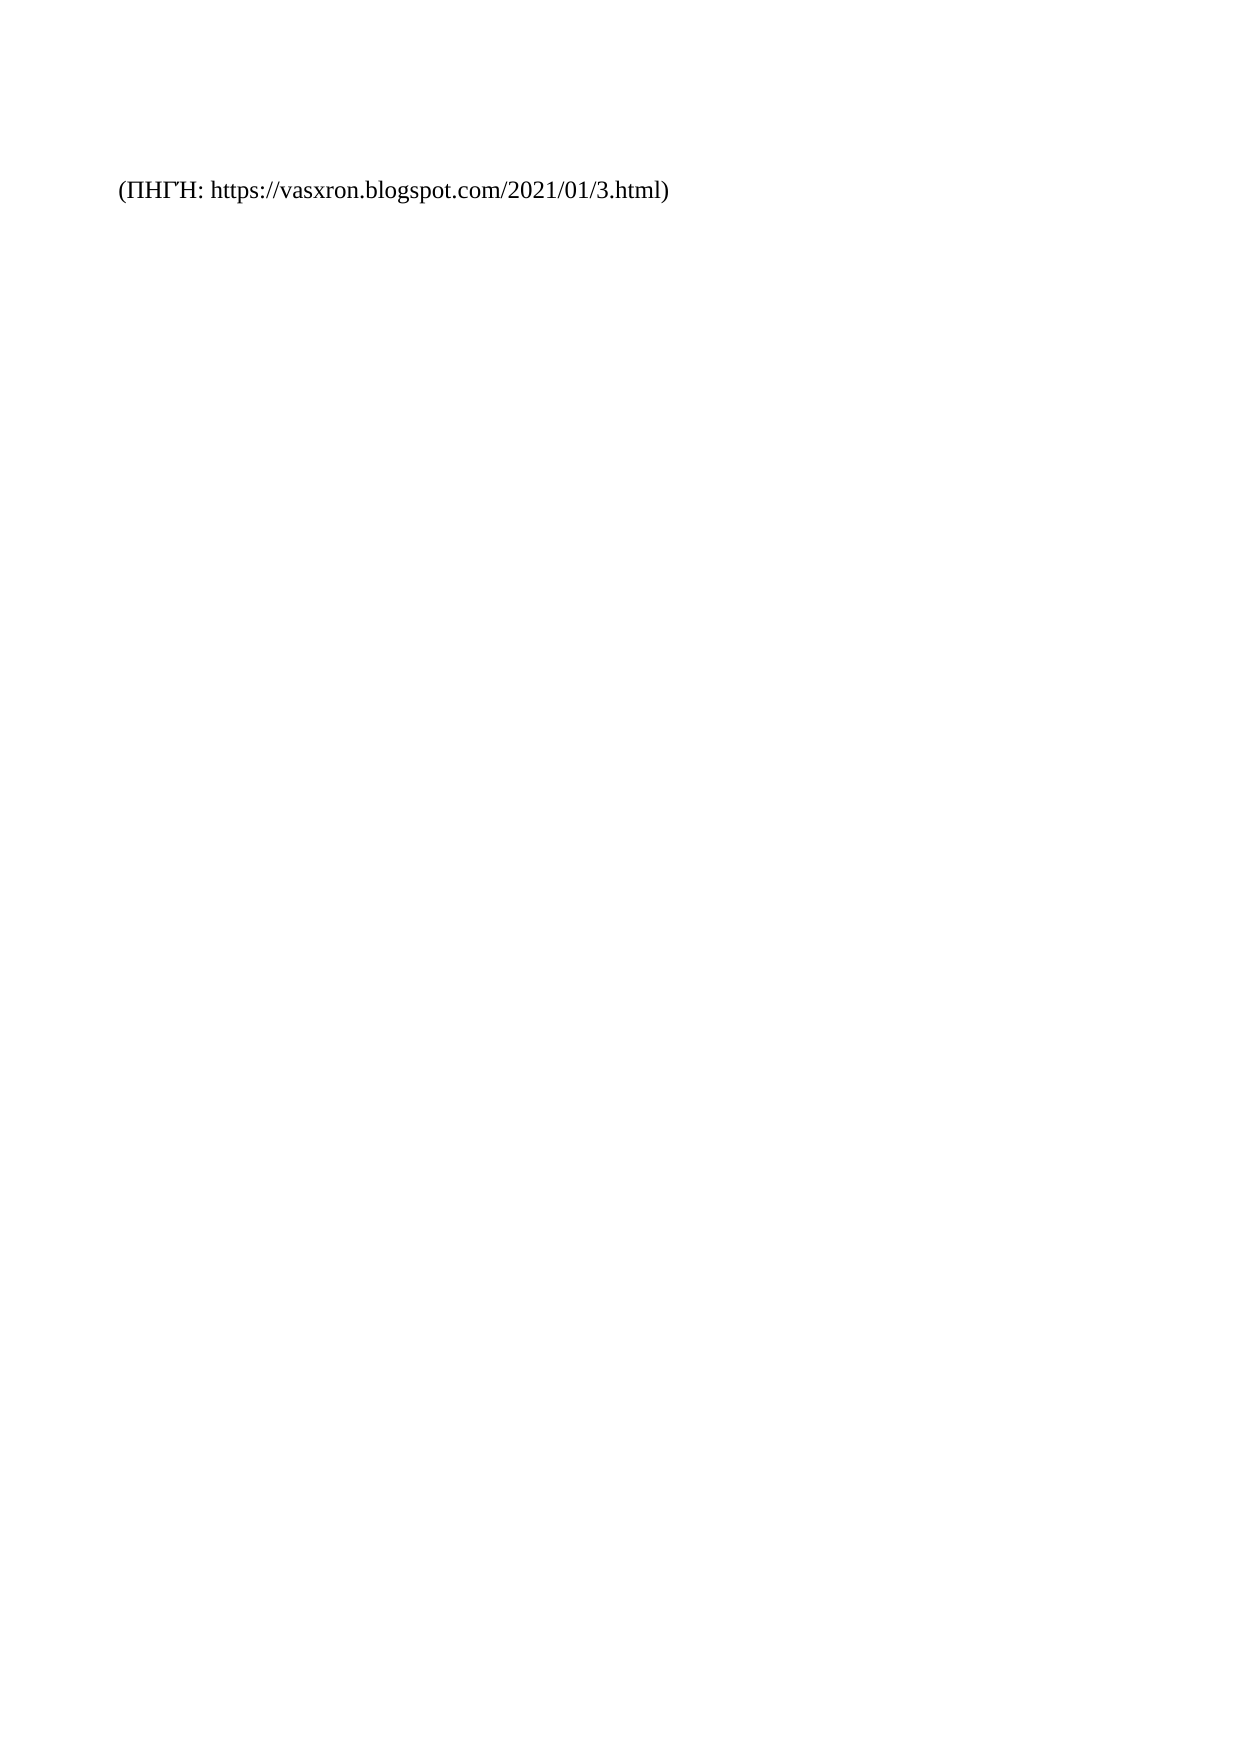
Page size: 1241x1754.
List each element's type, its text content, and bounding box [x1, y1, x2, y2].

text (ΠΗΓΉ: https://vasxron.blogspot.com/2021/01/3.html) [118, 176, 1122, 204]
